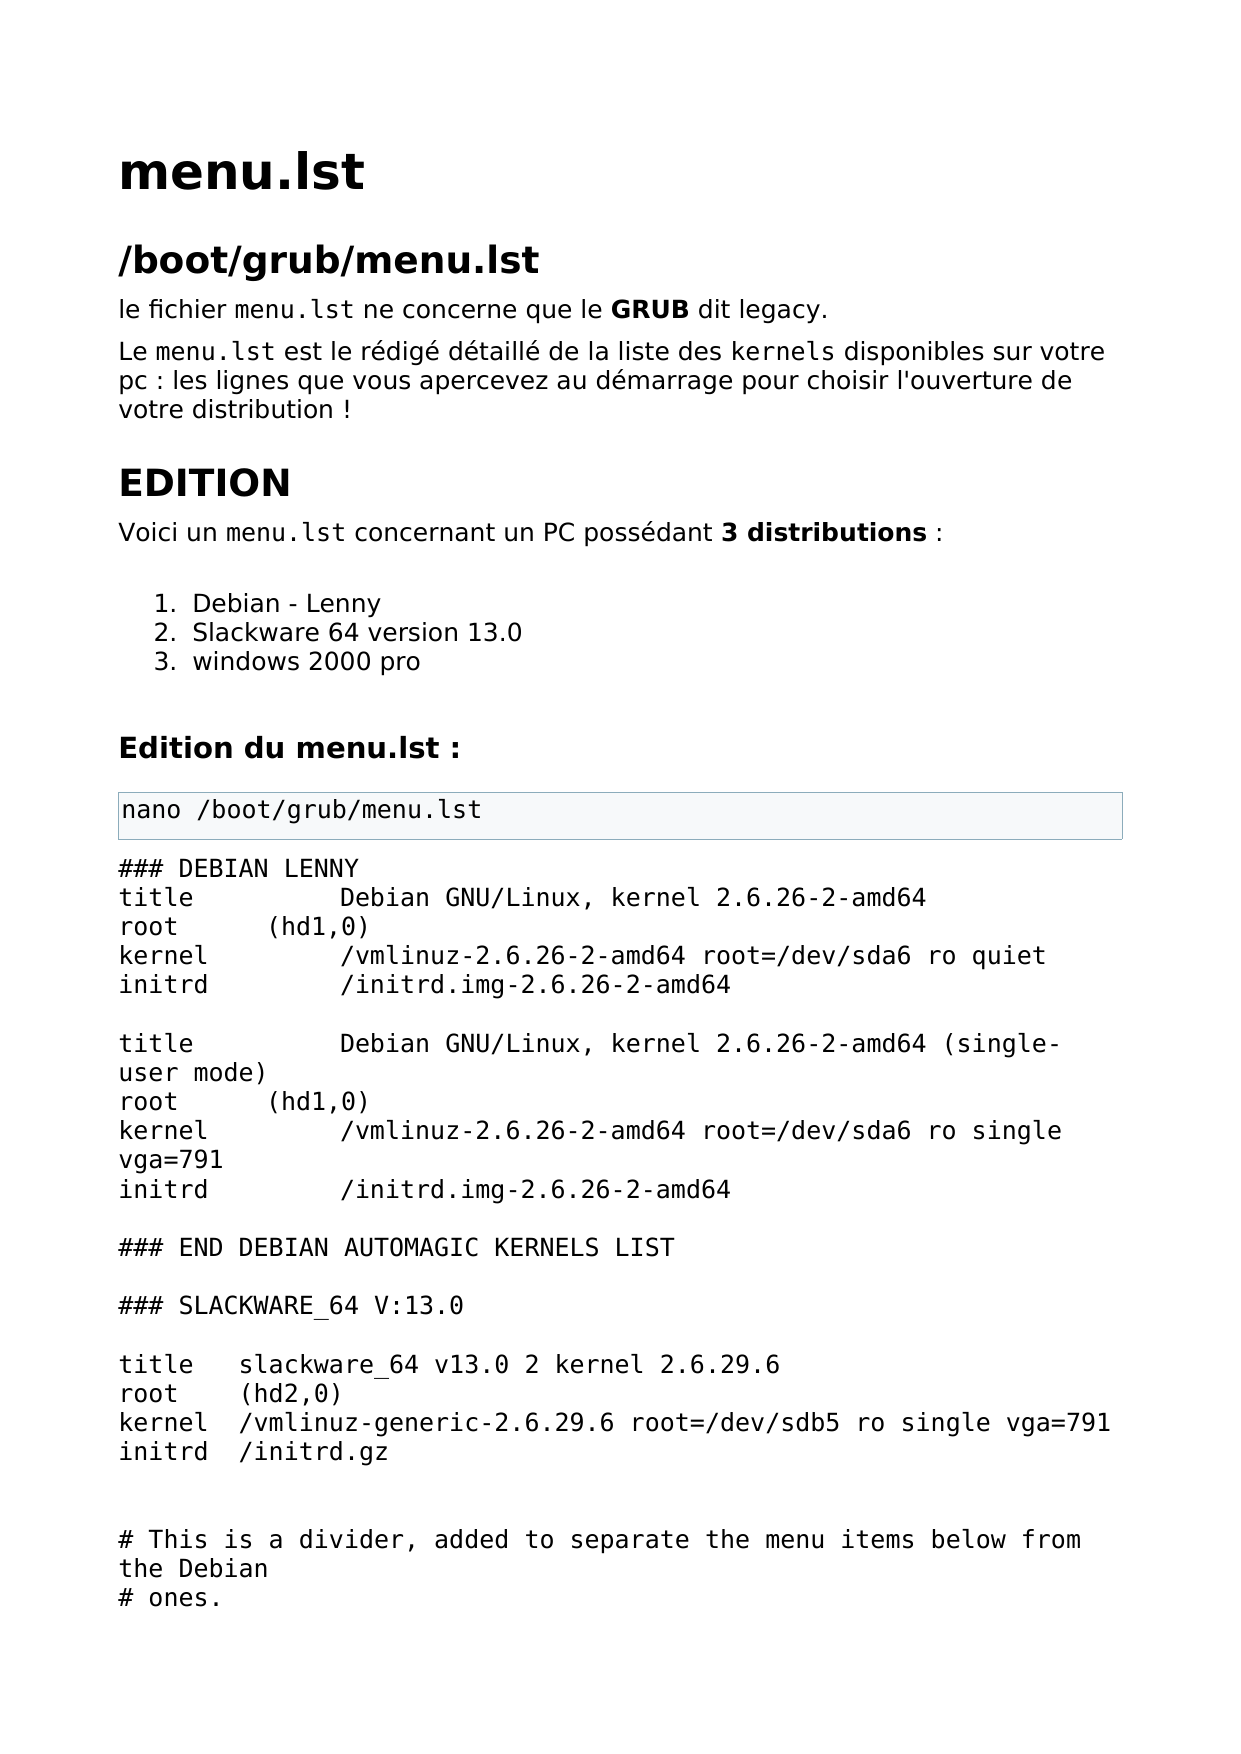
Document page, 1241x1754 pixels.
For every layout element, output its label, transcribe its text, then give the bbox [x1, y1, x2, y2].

subtitle EDITION [118, 462, 1122, 505]
list windows 2000 pro [177, 647, 1122, 676]
list Slackware 64 version 13.0 [177, 618, 1122, 647]
text Le menu.lst est le rédigé détaillé de la liste des kernels disponibles sur votre pc : les lignes que vous apercevez au démarrage pour choisir l'ouverture de votre distribution ! [118, 337, 1122, 424]
table_header nano /boot/grub/menu.lst [119, 793, 1122, 839]
subtitle /boot/grub/menu.lst [118, 239, 1122, 282]
list Debian - Lenny [177, 589, 1122, 618]
subtitle Edition du menu.lst : [118, 731, 1122, 765]
subtitle menu.lst [118, 143, 1122, 201]
text Voici un menu.lst concernant un PC possédant 3 distributions : [118, 518, 1122, 547]
text ### DEBIAN LENNY title Debian GNU/Linux, kernel 2.6.26-2-amd64 root (hd1,0) kernel /vmlinuz-2.6.26-2-amd64 root=/dev/sda6 ro quiet initrd /initrd.img-2.6.26-2-amd64 title Debian GNU/Linux, kernel 2.6.26-2-amd64 (single-user mode) root (hd1,0) kernel /vmlinuz-2.6.26-2-amd64 root=/dev/sda6 ro single vga=791 initrd /initrd.img-2.6.26-2-amd64 ### END DEBIAN AUTOMAGIC KERNELS LIST ### SLACKWARE_64 V:13.0 title slackware_64 v13.0 2 kernel 2.6.29.6 root (hd2,0) kernel /vmlinuz-generic-2.6.29.6 root=/dev/sdb5 ro single vga=791 initrd /initrd.gz # This is a divider, added to separate the menu items below from the Debian # ones. [118, 854, 1122, 1612]
text le fichier menu.lst ne concerne que le GRUB dit legacy. [118, 295, 1122, 324]
